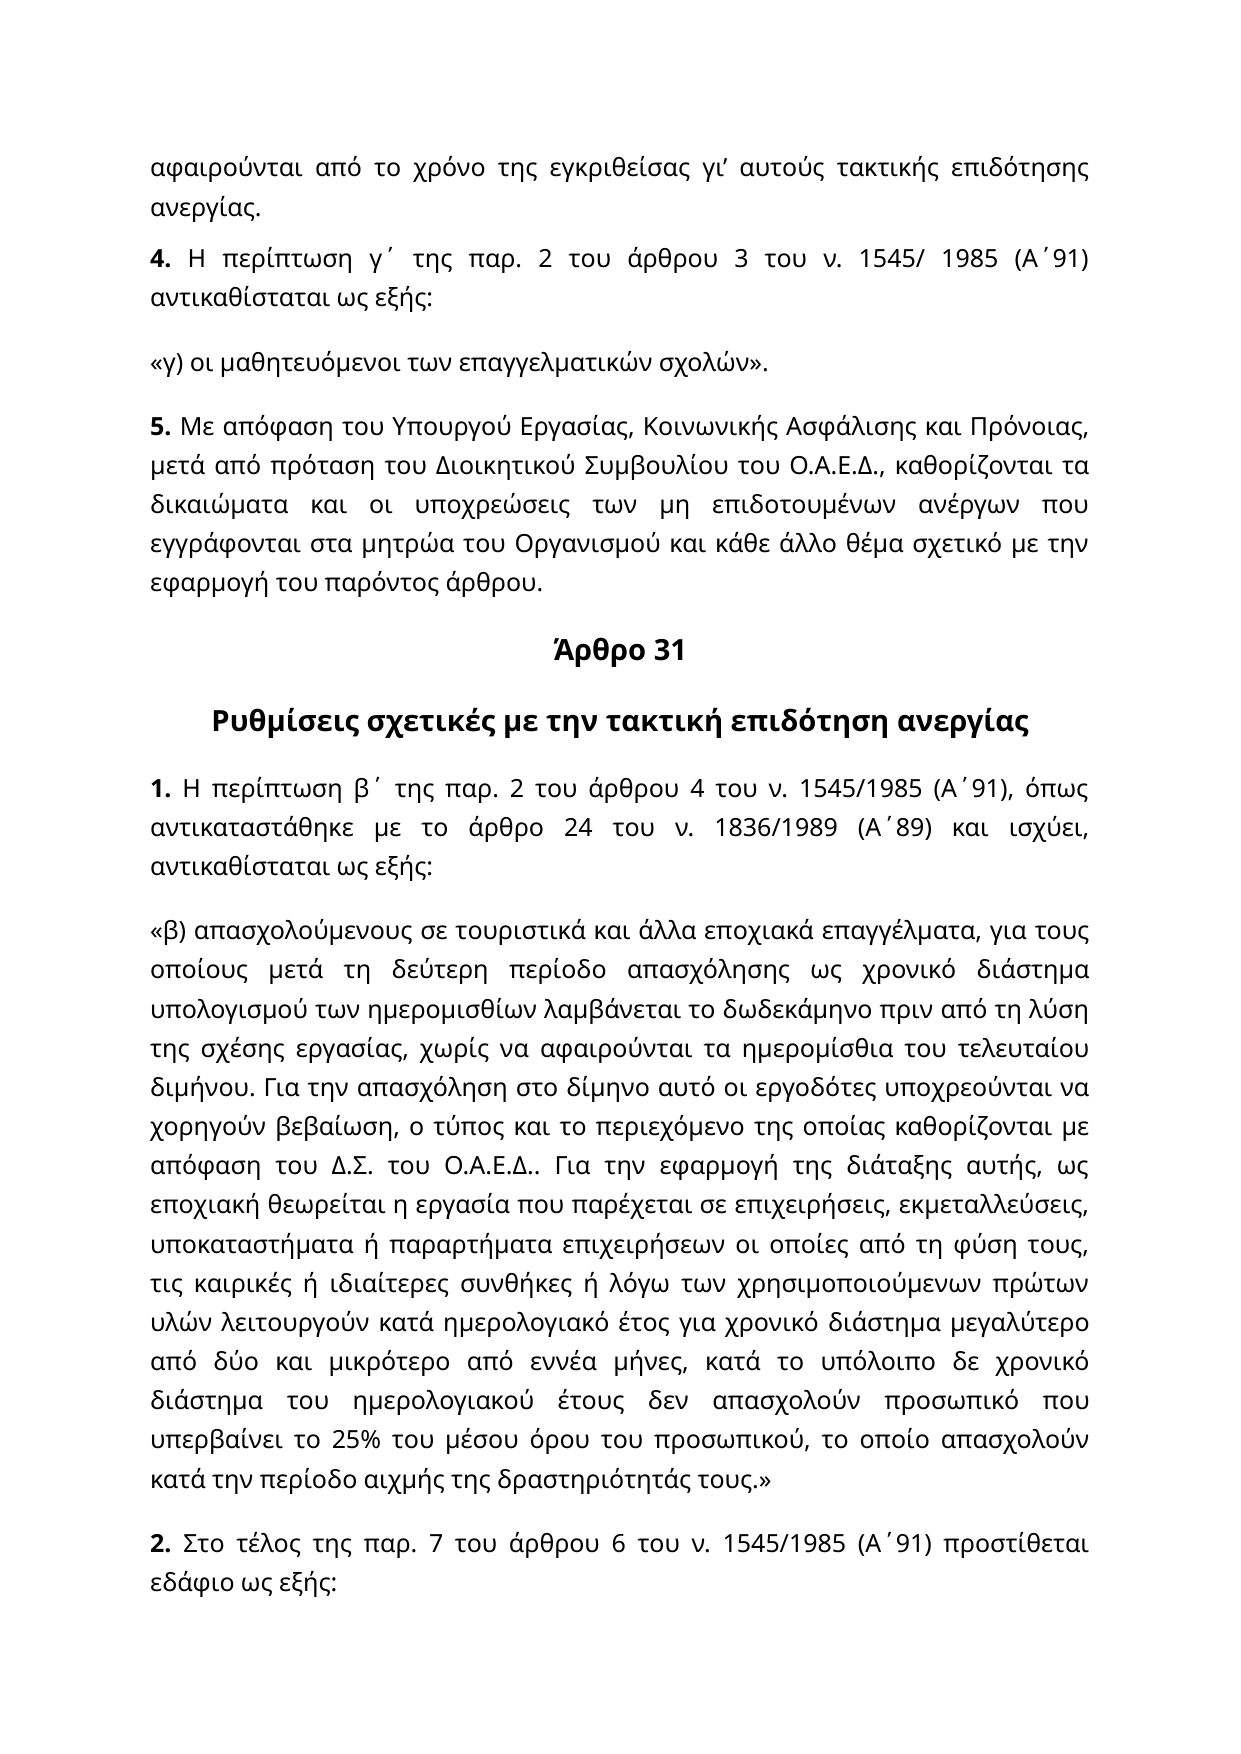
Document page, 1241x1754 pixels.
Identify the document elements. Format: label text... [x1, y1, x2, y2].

text «γ) οι μαθητευόμενοι των επαγγελματικών σχολών». [150, 344, 1090, 378]
text «β) απασχολούμενους σε τουριστικά και άλλα εποχιακά επαγγέλματα, για τους οποίους μετά τη δεύτερη περίοδο απασχόλησης ως χρονικό διάστημα υπολογισμού των ημερομισθίων λαμβάνεται το δωδεκάμηνο πριν από τη λύση της σχέσης εργασίας, χωρίς να αφαιρούνται τα ημερομίσθια του τελευταίου διμήνου. Για την απασχόληση στο δίμηνο αυτό οι εργοδότες υποχρεούνται να χορηγούν βεβαίωση, ο τύπος και το περιεχόμενο της οποίας καθορίζονται με απόφαση του Δ.Σ. του Ο.Α.Ε.Δ.. Για την εφαρμογή της διάταξης αυτής, ως εποχιακή θεωρείται η εργασία που παρέχεται σε επιχειρήσεις, εκμεταλλεύσεις, υποκαταστήματα ή παραρτήματα επιχειρήσεων οι οποίες από τη φύση τους, τις καιρικές ή ιδιαίτερες συνθήκες ή λόγω των χρησιμοποιούμενων πρώτων υλών λειτουργούν κατά ημερολογιακό έτος για χρονικό διάστημα μεγαλύτερο από δύο και μικρότερο από εννέα μήνες, κατά το υπόλοιπο δε χρονικό διάστημα του ημερολογιακού έτους δεν απασχολούν προσωπικό που υπερβαίνει το 25% του μέσου όρου του προσωπικού, το οποίο απασχολούν κατά την περίοδο αιχμής της δραστηριότητάς τους.» [150, 913, 1090, 1495]
text 4. Η περίπτωση γ΄ της παρ. 2 του άρθρου 3 του ν. 1545/ 1985 (Α΄91) αντικαθίσταται ως εξής: [150, 241, 1090, 314]
text αφαιρούνται από το χρόνο της εγκριθείσας γι’ αυτούς τακτικής επιδότησης ανεργίας. [150, 150, 1090, 223]
subtitle Άρθρο 31 [150, 629, 1090, 669]
subtitle Ρυθμίσεις σχετικές με την τακτική επιδότηση ανεργίας [150, 700, 1090, 739]
text 2. Στο τέλος της παρ. 7 του άρθρου 6 του ν. 1545/1985 (Α΄91) προστίθεται εδάφιο ως εξής: [150, 1525, 1090, 1599]
text 1. Η περίπτωση β΄ της παρ. 2 του άρθρου 4 του ν. 1545/1985 (Α΄91), όπως αντικαταστάθηκε με το άρθρο 24 του ν. 1836/1989 (Α΄89) και ισχύει, αντικαθίσταται ως εξής: [150, 770, 1090, 883]
text 5. Με απόφαση του Υπουργού Εργασίας, Κοινωνικής Ασφάλισης και Πρόνοιας, μετά από πρόταση του Διοικητικού Συμβουλίου του Ο.Α.Ε.Δ., καθορίζονται τα δικαιώματα και οι υποχρεώσεις των μη επιδοτουμένων ανέργων που εγγράφονται στα μητρώα του Οργανισμού και κάθε άλλο θέμα σχετικό με την εφαρμογή του παρόντος άρθρου. [150, 408, 1090, 599]
